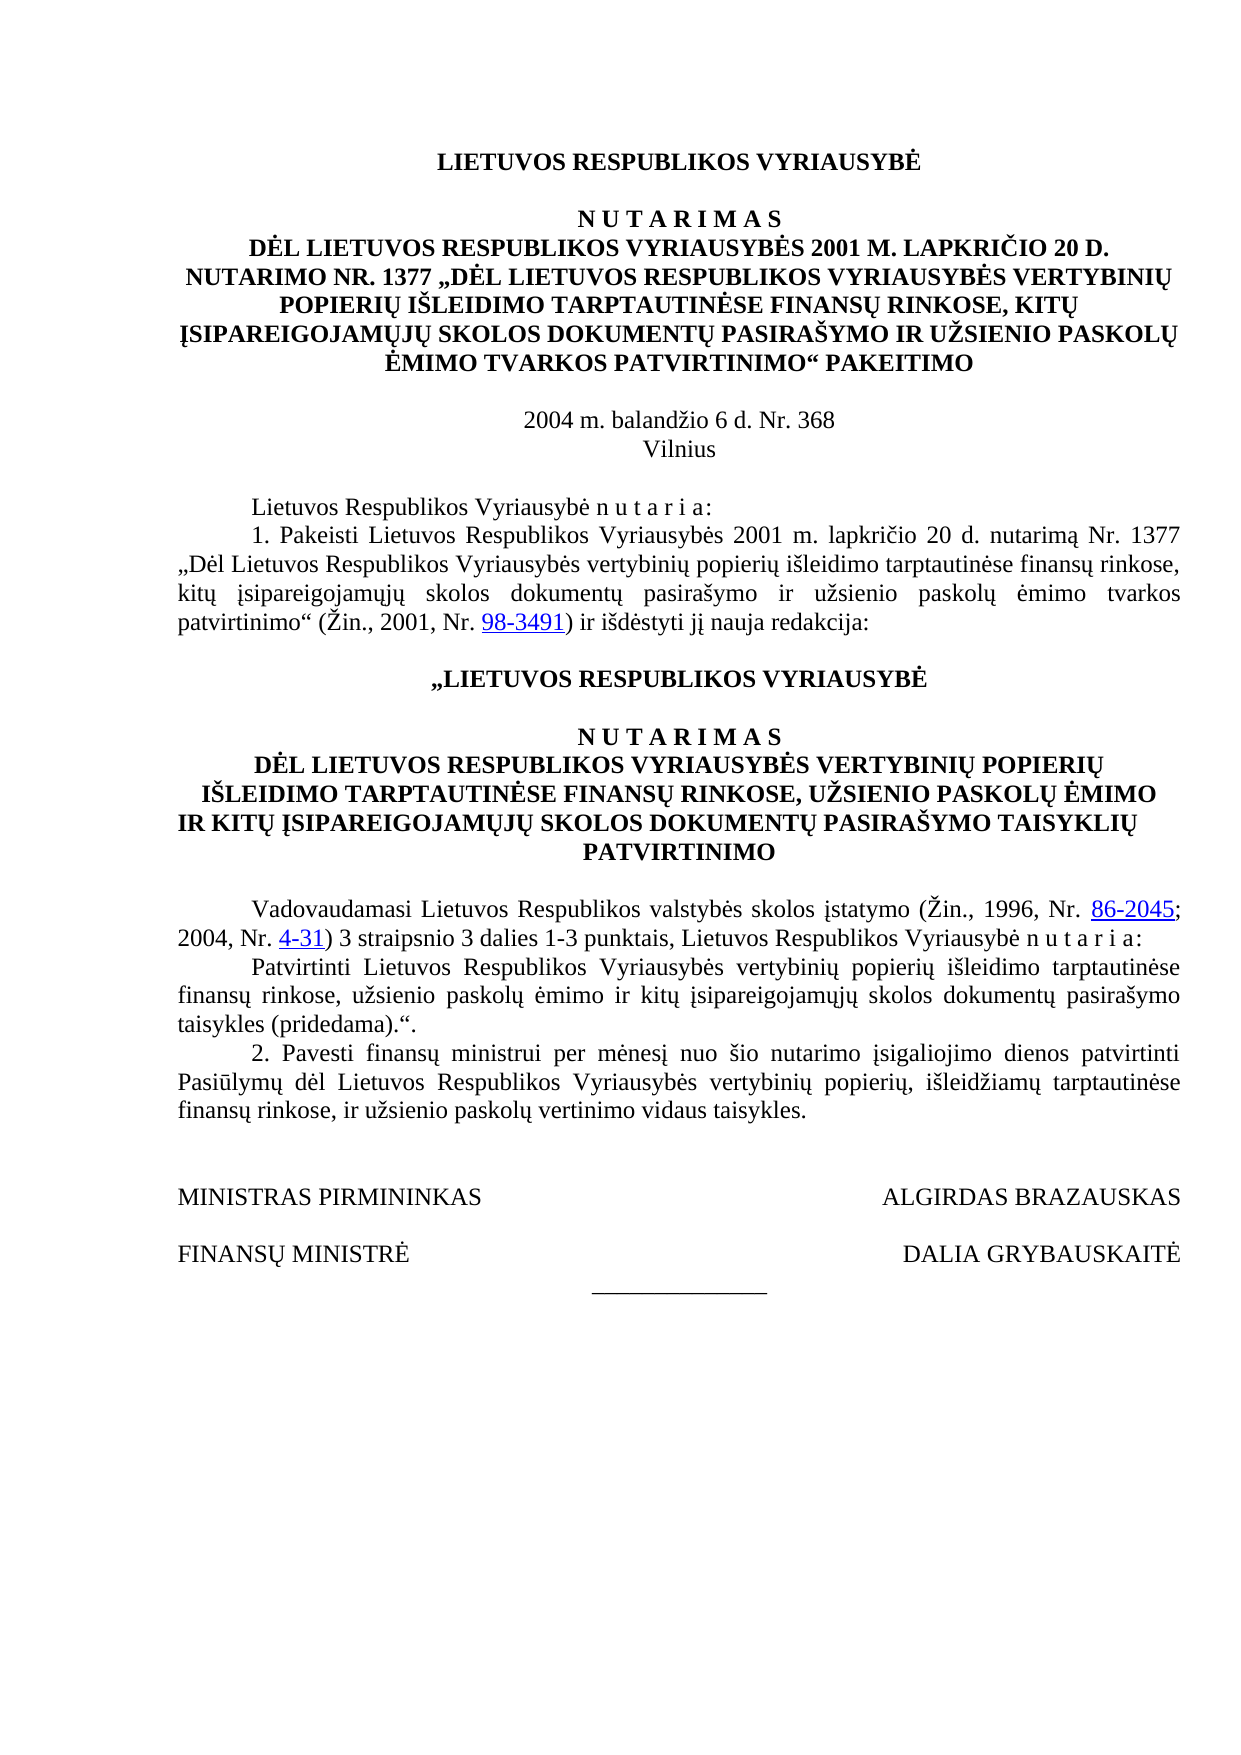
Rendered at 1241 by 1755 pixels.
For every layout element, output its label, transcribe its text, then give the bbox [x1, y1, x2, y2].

text DĖL LIETUVOS RESPUBLIKOS VYRIAUSYBĖS 2001 M. LAPKRIČIO 20 D. NUTARIMO NR. 1377 „DĖL LIETUVOS RESPUBLIKOS VYRIAUSYBĖS VERTYBINIŲ POPIERIŲ IŠLEIDIMO TARPTAUTINĖSE FINANSŲ RINKOSE, KITŲ ĮSIPAREIGOJAMŲJŲ SKOLOS DOKUMENTŲ PASIRAŠYMO IR UŽSIENIO PASKOLŲ ĖMIMO TVARKOS PATVIRTINIMO“ PAKEITIMO [177, 233, 1181, 377]
text LIETUVOS RESPUBLIKOS VYRIAUSYBĖ [177, 147, 1181, 176]
text Vadovaudamasi Lietuvos Respublikos valstybės skolos įstatymo (Žin., 1996, Nr. 86-2045; 2004, Nr. 4-31) 3 straipsnio 3 dalies 1-3 punktais, Lietuvos Respublikos Vyriausybė nutaria: [177, 894, 1181, 952]
text IŠLEIDIMO TARPTAUTINĖSE FINANSŲ RINKOSE, UŽSIENIO PASKOLŲ ĖMIMO [177, 779, 1181, 808]
text 1. Pakeisti Lietuvos Respublikos Vyriausybės 2001 m. lapkričio 20 d. nutarimą Nr. 1377 „Dėl Lietuvos Respublikos Vyriausybės vertybinių popierių išleidimo tarptautinėse finansų rinkose, kitų įsipareigojamųjų skolos dokumentų pasirašymo ir užsienio paskolų ėmimo tvarkos patvirtinimo“ (Žin., 2001, Nr. 98-3491) ir išdėstyti jį nauja redakcija: [177, 521, 1181, 636]
text Patvirtinti Lietuvos Respublikos Vyriausybės vertybinių popierių išleidimo tarptautinėse finansų rinkose, užsienio paskolų ėmimo ir kitų įsipareigojamųjų skolos dokumentų pasirašymo taisykles (pridedama).“. [177, 952, 1181, 1038]
text „LIETUVOS RESPUBLIKOS VYRIAUSYBĖ [177, 664, 1181, 693]
text 2004 m. balandžio 6 d. Nr. 368 [177, 406, 1181, 434]
text PATVIRTINIMO [177, 837, 1181, 866]
text DĖL LIETUVOS RESPUBLIKOS VYRIAUSYBĖS VERTYBINIŲ POPIERIŲ [177, 751, 1181, 779]
text Ministras Pirmininkas Algirdas Brazauskas [177, 1182, 1181, 1211]
text IR KITŲ ĮSIPAREIGOJAMŲJŲ SKOLOS DOKUMENTŲ PASIRAŠYMO TAISYKLIŲ [177, 808, 1181, 837]
text 2. Pavesti finansų ministrui per mėnesį nuo šio nutarimo įsigaliojimo dienos patvirtinti Pasiūlymų dėl Lietuvos Respublikos Vyriausybės vertybinių popierių, išleidžiamų tarptautinėse finansų rinkose, ir užsienio paskolų vertinimo vidaus taisykles. [177, 1038, 1181, 1124]
text Finansų ministrė Dalia Grybauskaitė [177, 1239, 1181, 1268]
text Lietuvos Respublikos Vyriausybė nutaria: [177, 492, 1181, 521]
text Vilnius [177, 434, 1181, 463]
text ______________ [177, 1268, 1181, 1297]
text NUTARIMAS [177, 722, 1181, 751]
text N U T A R I M A S [177, 204, 1181, 233]
